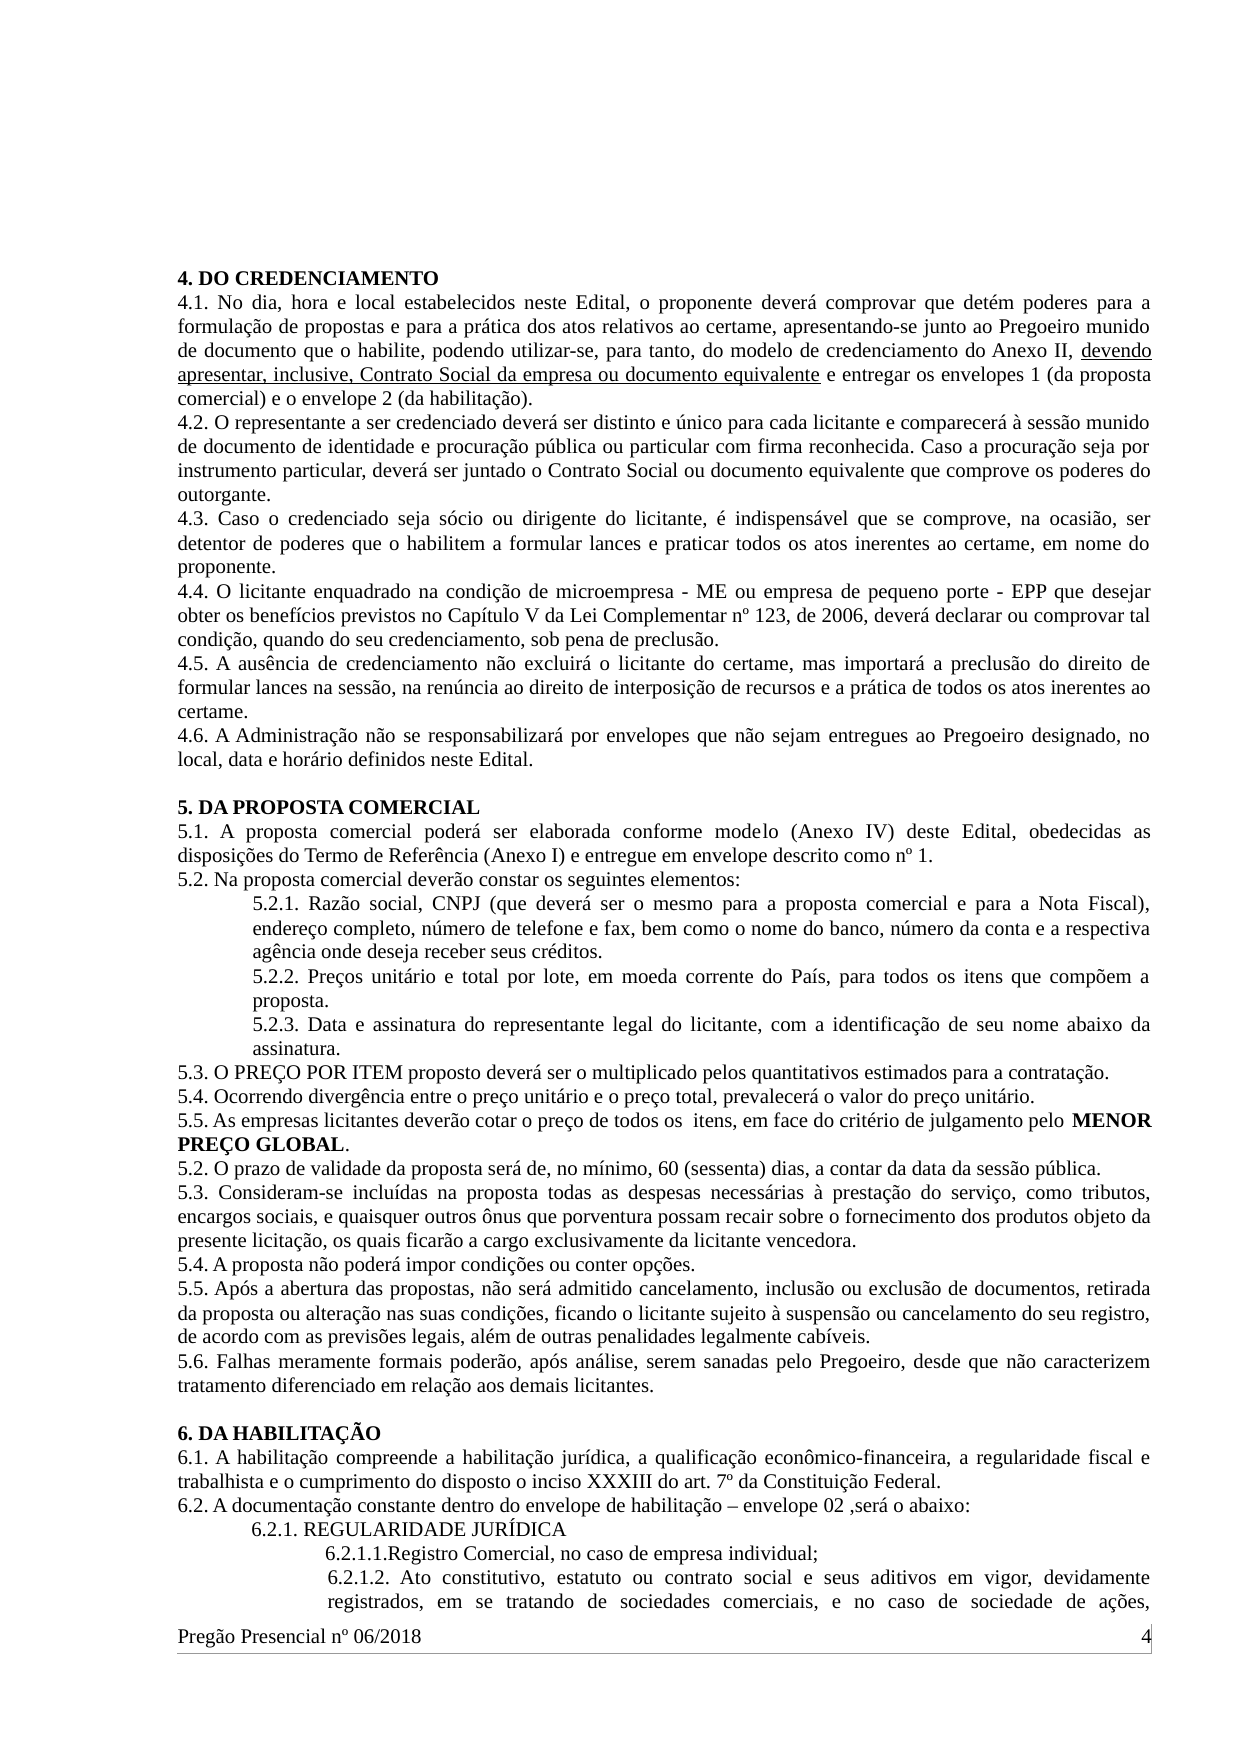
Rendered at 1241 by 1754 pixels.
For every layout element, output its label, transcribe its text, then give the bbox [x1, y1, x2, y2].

text 4.2. O representante a ser credenciado deverá ser distinto e único para cada licitante e comparecerá à sessão munido de documento de identidade e procuração pública ou particular com firma reconhecida. Caso a procuração seja por instrumento particular, deverá ser juntado o Contrato Social ou documento equivalente que comprove os poderes do outorgante. [177, 410, 1152, 506]
text 4.3. Caso o credenciado seja sócio ou dirigente do licitante, é indispensável que se comprove, na ocasião, ser detentor de poderes que o habilitem a formular lances e praticar todos os atos inerentes ao certame, em nome do proponente. [177, 506, 1152, 578]
text 5.2.2. Preços unitário e total por lote, em moeda corrente do País, para todos os itens que compõem a proposta. [252, 963, 1152, 1012]
text 6.2.1.1.Registro Comercial, no caso de empresa individual; [177, 1541, 1152, 1565]
text 6. DA HABILITAÇÃO [177, 1421, 1152, 1445]
text 5.1. A proposta comercial poderá ser elaborada conforme modelo (Anexo IV) deste Edital, obedecidas as disposições do Termo de Referência (Anexo I) e entregue em envelope descrito como nº 1. [177, 819, 1152, 867]
text 6.2.1.2. Ato constitutivo, estatuto ou contrato social e seus aditivos em vigor, devidamente registrados, em se tratando de sociedades comerciais, e no caso de sociedade de ações, [327, 1565, 1152, 1613]
text 6.1. A habilitação compreende a habilitação jurídica, a qualificação econômico-financeira, a regularidade fiscal e trabalhista e o cumprimento do disposto o inciso XXXIII do art. 7º da Constituição Federal. [177, 1445, 1152, 1493]
text 5.3. O PREÇO POR ITEM proposto deverá ser o multiplicado pelos quantitativos estimados para a contratação. [177, 1060, 1152, 1084]
text 5.3. Consideram-se incluídas na proposta todas as despesas necessárias à prestação do serviço, como tributos, encargos sociais, e quaisquer outros ônus que porventura possam recair sobre o fornecimento dos produtos objeto da presente licitação, os quais ficarão a cargo exclusivamente da licitante vencedora. [177, 1180, 1152, 1252]
text 4. DO CREDENCIAMENTO [177, 266, 1152, 290]
text 5.4. A proposta não poderá impor condições ou conter opções. [177, 1252, 1152, 1276]
text 5.2. O prazo de validade da proposta será de, no mínimo, 60 (sessenta) dias, a contar da data da sessão pública. [177, 1156, 1152, 1180]
text 6.2.1. REGULARIDADE JURÍDICA [177, 1517, 1152, 1541]
text 4.6. A Administração não se responsabilizará por envelopes que não sejam entregues ao Pregoeiro designado, no local, data e horário definidos neste Edital. [177, 723, 1152, 771]
text 5.2.3. Data e assinatura do representante legal do licitante, com a identificação de seu nome abaixo da assinatura. [252, 1012, 1152, 1060]
text 4.5. A ausência de credenciamento não excluirá o licitante do certame, mas importará a preclusão do direito de formular lances na sessão, na renúncia ao direito de interposição de recursos e a prática de todos os atos inerentes ao certame. [177, 651, 1152, 723]
text 4.1. No dia, hora e local estabelecidos neste Edital, o proponente deverá comprovar que detém poderes para a formulação de propostas e para a prática dos atos relativos ao certame, apresentando-se junto ao Pregoeiro munido de documento que o habilite, podendo utilizar-se, para tanto, do modelo de credenciamento do Anexo II, devendo apresentar, inclusive, Contrato Social da empresa ou documento equivalente e entregar os envelopes 1 (da proposta comercial) e o envelope 2 (da habilitação). [177, 290, 1152, 410]
text 5.5. As empresas licitantes deverão cotar o preço de todos os itens, em face do critério de julgamento pelo MENOR PREÇO GLOBAL. [177, 1108, 1152, 1156]
text 5.5. Após a abertura das propostas, não será admitido cancelamento, inclusão ou exclusão de documentos, retirada da proposta ou alteração nas suas condições, ficando o licitante sujeito à suspensão ou cancelamento do seu registro, de acordo com as previsões legais, além de outras penalidades legalmente cabíveis. [177, 1276, 1152, 1348]
text 5.4. Ocorrendo divergência entre o preço unitário e o preço total, prevalecerá o valor do preço unitário. [177, 1084, 1152, 1108]
text 5.6. Falhas meramente formais poderão, após análise, serem sanadas pelo Pregoeiro, desde que não caracterizem tratamento diferenciado em relação aos demais licitantes. [177, 1348, 1152, 1397]
text 5.2. Na proposta comercial deverão constar os seguintes elementos: [177, 867, 1152, 891]
text 6.2. A documentação constante dentro do envelope de habilitação – envelope 02 ,será o abaixo: [177, 1493, 1152, 1517]
text 5.2.1. Razão social, CNPJ (que deverá ser o mesmo para a proposta comercial e para a Nota Fiscal), endereço completo, número de telefone e fax, bem como o nome do banco, número da conta e a respectiva agência onde deseja receber seus créditos. [252, 891, 1152, 963]
text 4.4. O licitante enquadrado na condição de microempresa - ME ou empresa de pequeno porte - EPP que desejar obter os benefícios previstos no Capítulo V da Lei Complementar nº 123, de 2006, deverá declarar ou comprovar tal condição, quando do seu credenciamento, sob pena de preclusão. [177, 578, 1152, 651]
text 5. DA PROPOSTA COMERCIAL [177, 795, 1152, 819]
